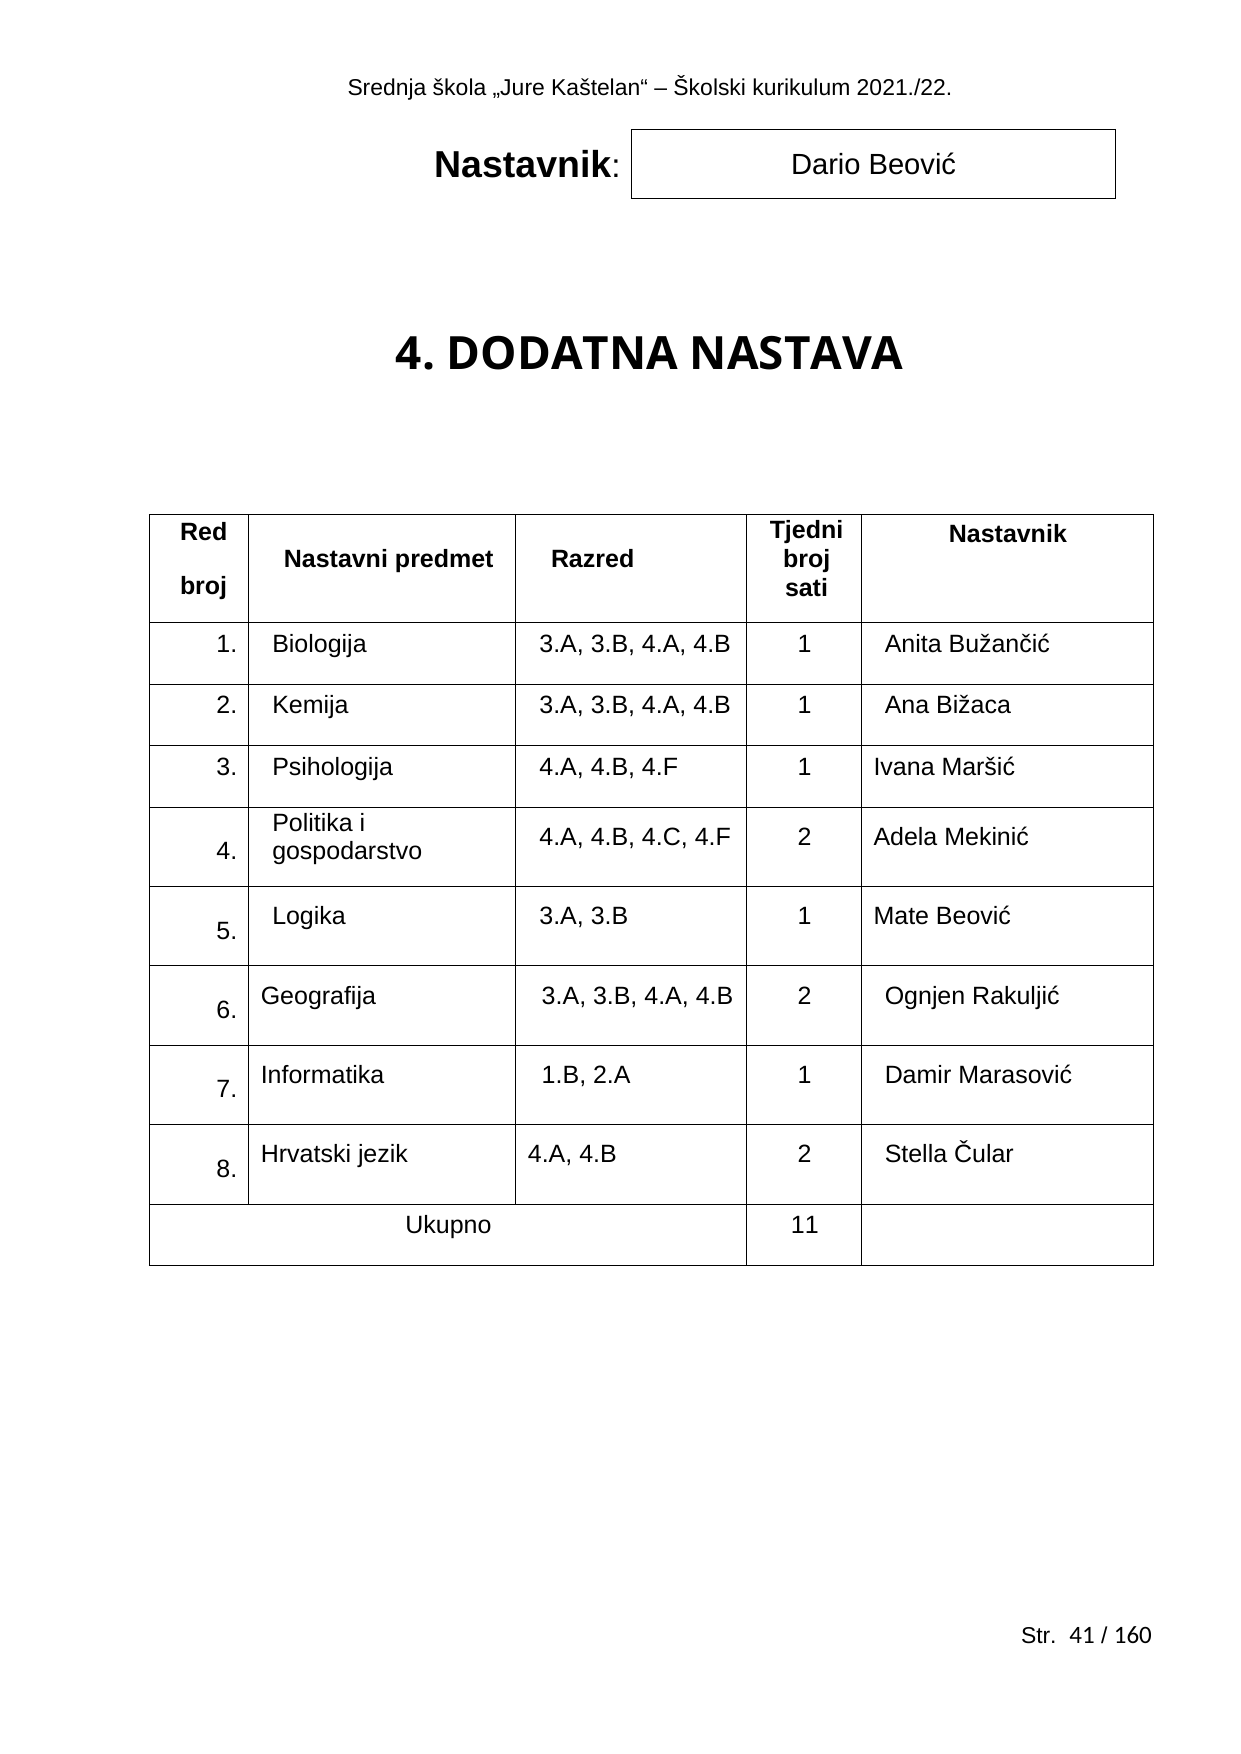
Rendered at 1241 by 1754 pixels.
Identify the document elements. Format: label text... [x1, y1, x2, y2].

table_cell Damir Marasović [862, 1046, 1153, 1124]
table_cell 4.A, 4.B, 4.C, 4.F [516, 808, 746, 886]
table_cell Kemija [249, 685, 515, 745]
table_cell 6. [150, 966, 248, 1045]
table_cell Informatika [249, 1046, 515, 1124]
table_cell 4. [150, 808, 248, 886]
table_cell 3.A, 3.B, 4.A, 4.B [516, 685, 746, 745]
table_cell 2 [747, 1125, 861, 1203]
table_cell 5. [150, 887, 248, 965]
table_cell 3.A, 3.B, 4.A, 4.B [516, 966, 746, 1045]
table_header Razred [516, 515, 746, 622]
table_cell Geografija [249, 966, 515, 1045]
table_cell Adela Mekinić [862, 808, 1153, 886]
table_cell 4.A, 4.B, 4.F [516, 746, 746, 807]
table_cell Ukupno [150, 1205, 746, 1265]
table_cell Psihologija [249, 746, 515, 807]
table_cell 7. [150, 1046, 248, 1124]
table_cell 8. [150, 1125, 248, 1203]
table_cell Mate Beović [862, 887, 1153, 965]
table_cell 1. [150, 623, 248, 684]
table_cell Hrvatski jezik [249, 1125, 515, 1203]
table_cell Stella Čular [862, 1125, 1153, 1203]
table_cell Logika [249, 887, 515, 965]
table_cell 1 [747, 887, 861, 965]
table_cell Ana Bižaca [862, 685, 1153, 745]
table_cell Biologija [249, 623, 515, 684]
table_cell Politika i gospodarstvo [249, 808, 515, 886]
table_cell Ivana Maršić [862, 746, 1153, 807]
table_cell Ognjen Rakuljić [862, 966, 1153, 1045]
table_cell 4.A, 4.B [516, 1125, 746, 1203]
table_cell 1 [747, 746, 861, 807]
table_cell 2. [150, 685, 248, 745]
table_cell 1 [747, 685, 861, 745]
table_header Red broj [150, 515, 248, 622]
table_header Dario Beović [632, 130, 1115, 198]
table_header Nastavnik [862, 515, 1153, 622]
table_cell 1.B, 2.A [516, 1046, 746, 1124]
table_cell 3.A, 3.B [516, 887, 746, 965]
table_cell Anita Bužančić [862, 623, 1153, 684]
table_cell 1 [747, 1046, 861, 1124]
table_header Tjedni broj sati [747, 515, 861, 622]
subtitle 4. DODATNA NASTAVA [148, 320, 1152, 383]
table_cell 2 [747, 966, 861, 1045]
table_cell 2 [747, 808, 861, 886]
table_header Nastavni predmet [249, 515, 515, 622]
table_cell 1 [747, 623, 861, 684]
table_cell 3.A, 3.B, 4.A, 4.B [516, 623, 746, 684]
table_header Nastavnik: [148, 129, 631, 198]
table_cell 11 [747, 1205, 861, 1265]
table_cell [862, 1205, 1153, 1265]
table_cell 3. [150, 746, 248, 807]
